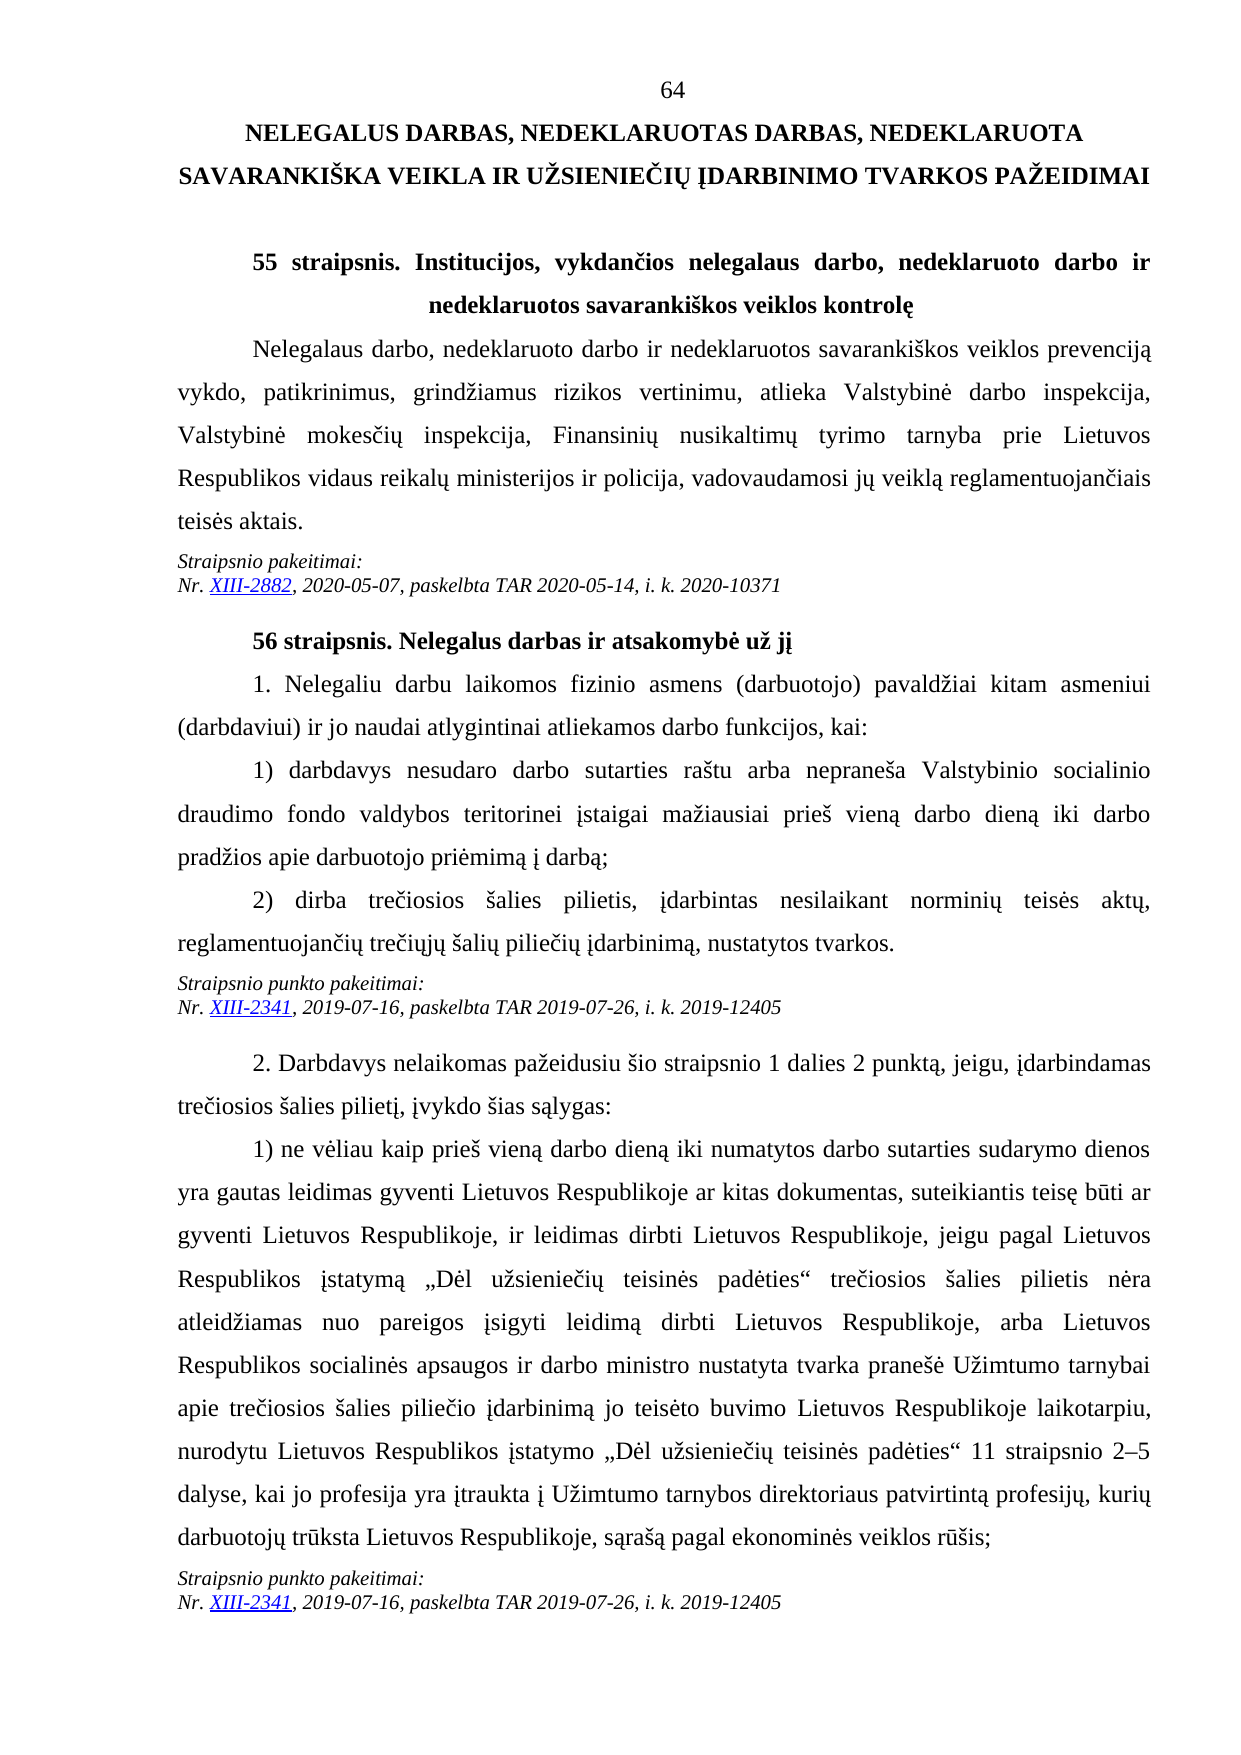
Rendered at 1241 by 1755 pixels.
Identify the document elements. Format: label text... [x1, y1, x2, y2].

text Straipsnio punkto pakeitimai: [177, 971, 1152, 995]
text Straipsnio pakeitimai: [177, 549, 1152, 573]
text Nr. XIII-2341, 2019-07-16, paskelbta TAR 2019-07-26, i. k. 2019-12405 [177, 995, 1152, 1019]
text 2. Darbdavys nelaikomas pažeidusiu šio straipsnio 1 dalies 2 punktą, jeigu, įdarbindamas trečiosios šalies pilietį, įvykdo šias sąlygas: [177, 1048, 1152, 1120]
text Straipsnio punkto pakeitimai: [177, 1566, 1152, 1590]
text Nr. XIII-2341, 2019-07-16, paskelbta TAR 2019-07-26, i. k. 2019-12405 [177, 1590, 1152, 1614]
text 1) darbdavys nesudaro darbo sutarties raštu arba nepraneša Valstybinio socialinio draudimo fondo valdybos teritorinei įstaigai mažiausiai prieš vieną darbo dieną iki darbo pradžios apie darbuotojo priėmimą į darbą; [177, 756, 1152, 871]
text Nelegalaus darbo, nedeklaruoto darbo ir nedeklaruotos savarankiškos veiklos prevenciją vykdo, patikrinimus, grindžiamus rizikos vertinimu, atlieka Valstybinė darbo inspekcija, Valstybinė mokesčių inspekcija, Finansinių nusikaltimų tyrimo tarnyba prie Lietuvos Respublikos vidaus reikalų ministerijos ir policija, vadovaudamosi jų veiklą reglamentuojančiais teisės aktais. [177, 334, 1152, 535]
text 55 straipsnis. Institucijos, vykdančios nelegalaus darbo, nedeklaruoto darbo ir nedeklaruotos savarankiškos veiklos kontrolę [252, 247, 1152, 319]
text NELEGALUS DARBAS, NEDEKLARUOTAS DARBAS, NEDEKLARUOTA SAVARANKIŠKA VEIKLA IR UŽSIENIEČIŲ ĮDARBINIMO TVARKOS PAŽEIDIMAI [177, 118, 1152, 190]
text 1. Nelegaliu darbu laikomos fizinio asmens (darbuotojo) pavaldžiai kitam asmeniui (darbdaviui) ir jo naudai atlygintinai atliekamos darbo funkcijos, kai: [177, 669, 1152, 741]
text Nr. XIII-2882, 2020-05-07, paskelbta TAR 2020-05-14, i. k. 2020-10371 [177, 573, 1152, 597]
text 2) dirba trečiosios šalies pilietis, įdarbintas nesilaikant norminių teisės aktų, reglamentuojančių trečiųjų šalių piliečių įdarbinimą, nustatytos tvarkos. [177, 885, 1152, 957]
text 1) ne vėliau kaip prieš vieną darbo dieną iki numatytos darbo sutarties sudarymo dienos yra gautas leidimas gyventi Lietuvos Respublikoje ar kitas dokumentas, suteikiantis teisę būti ar gyventi Lietuvos Respublikoje, ir leidimas dirbti Lietuvos Respublikoje, jeigu pagal Lietuvos Respublikos įstatymą „Dėl užsieniečių teisinės padėties“ trečiosios šalies pilietis nėra atleidžiamas nuo pareigos įsigyti leidimą dirbti Lietuvos Respublikoje, arba Lietuvos Respublikos socialinės apsaugos ir darbo ministro nustatyta tvarka pranešė Užimtumo tarnybai apie trečiosios šalies piliečio įdarbinimą jo teisėto buvimo Lietuvos Respublikoje laikotarpiu, nurodytu Lietuvos Respublikos įstatymo „Dėl užsieniečių teisinės padėties“ 11 straipsnio 2–5 dalyse, kai jo profesija yra įtraukta į Užimtumo tarnybos direktoriaus patvirtintą profesijų, kurių darbuotojų trūksta Lietuvos Respublikoje, sąrašą pagal ekonominės veiklos rūšis; [177, 1134, 1152, 1551]
text 56 straipsnis. Nelegalus darbas ir atsakomybė už jį [177, 626, 1152, 655]
